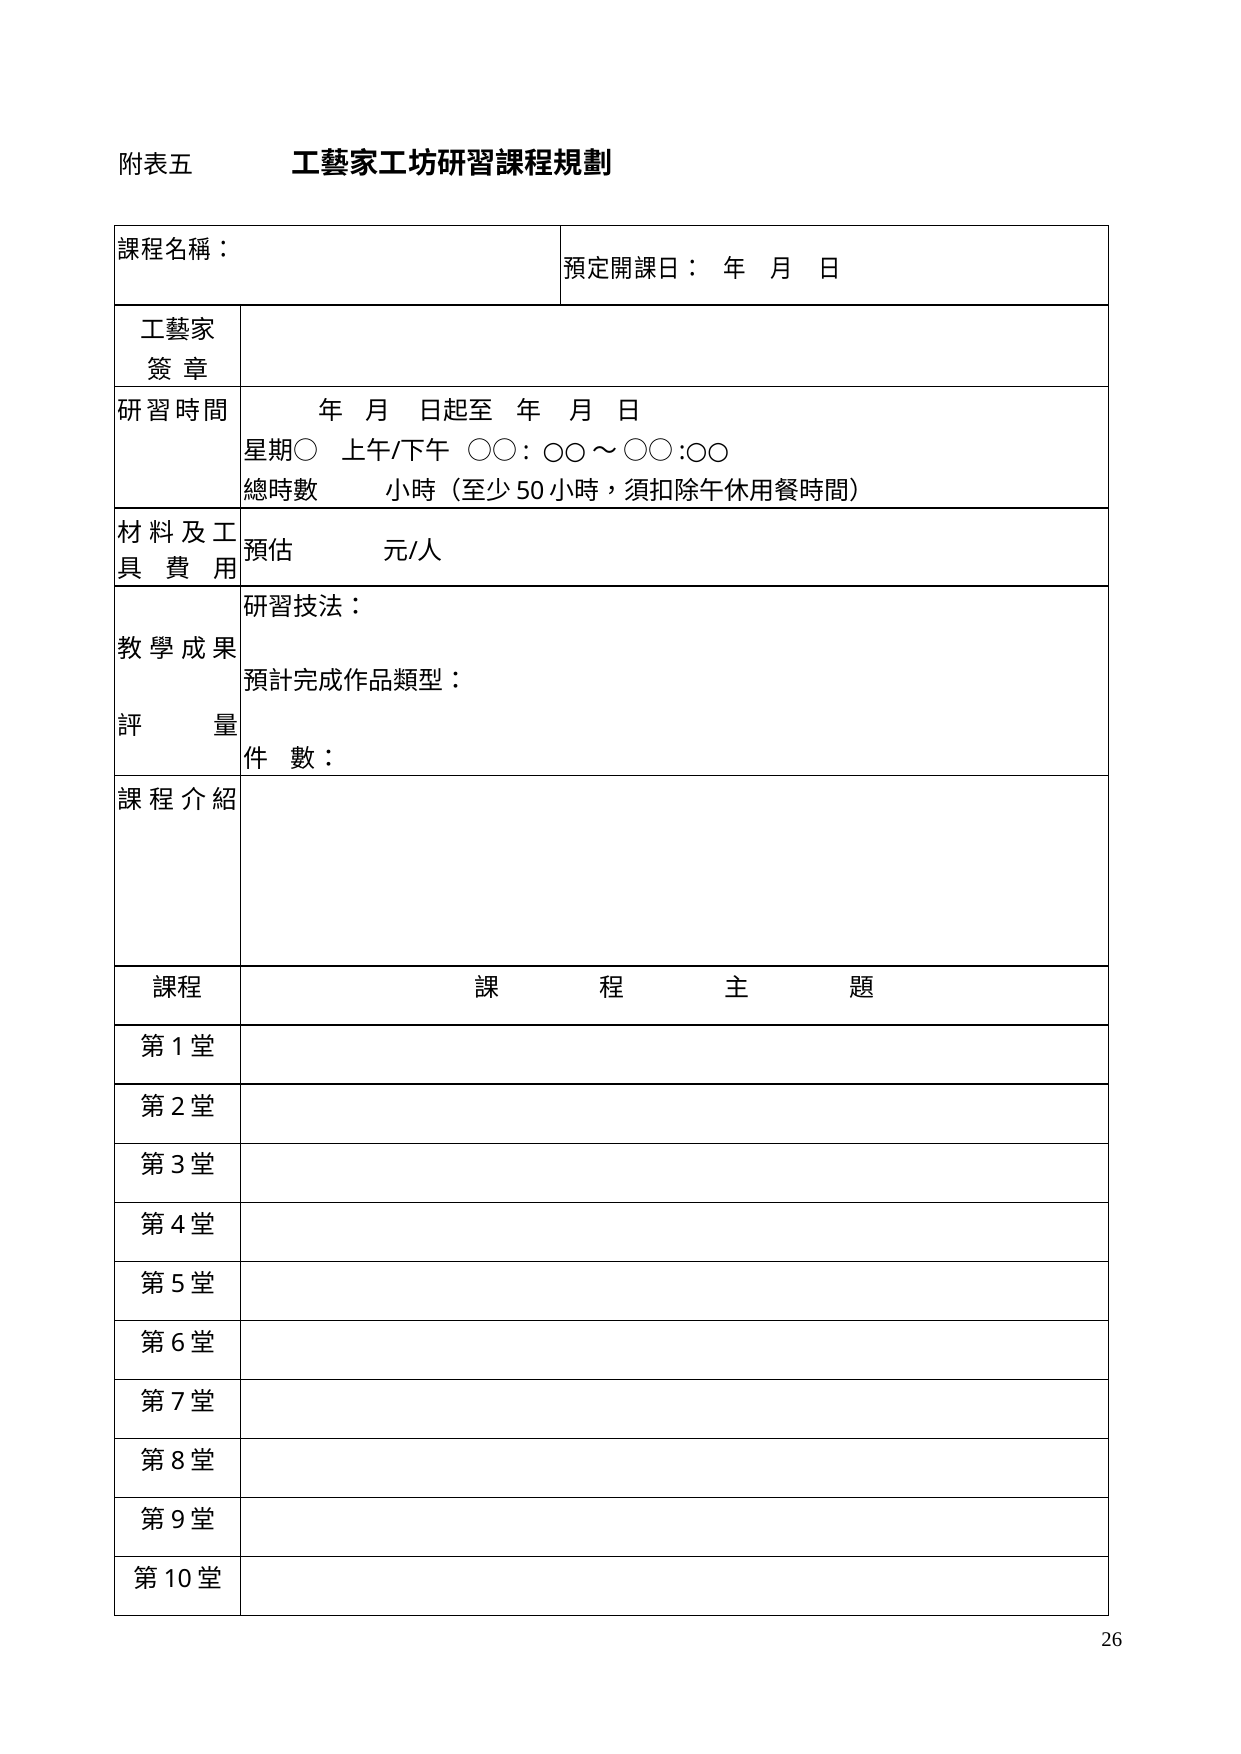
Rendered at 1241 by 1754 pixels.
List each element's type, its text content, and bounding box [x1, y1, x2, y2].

table_cell 第10堂 [115, 1557, 240, 1615]
table_cell 第6堂 [115, 1321, 240, 1379]
table_cell 研習技法： 預計完成作品類型： 件 數： [241, 587, 1108, 774]
table_cell 課程 [115, 967, 240, 1024]
table_cell 第4堂 [115, 1203, 240, 1261]
table_cell 工藝家 簽 章 [115, 306, 240, 386]
table_cell 第7堂 [115, 1380, 240, 1438]
table_cell 預估 元/人 [241, 509, 1108, 585]
table_cell [241, 1380, 1108, 1438]
table_cell [241, 1557, 1108, 1615]
table_cell [241, 1085, 1108, 1142]
table_header 預定開課日： 年 月 日 [561, 226, 1108, 304]
table_cell 第2堂 [115, 1085, 240, 1142]
table_header 課程名稱： [115, 226, 560, 304]
table_cell [241, 1439, 1108, 1497]
table_cell 研習時間 [115, 387, 240, 507]
table_cell [241, 1144, 1108, 1201]
table_cell [241, 776, 1108, 965]
table_cell 課程介紹 [115, 776, 240, 965]
table_cell 第1堂 [115, 1026, 240, 1083]
table_cell [241, 1321, 1108, 1379]
table_cell 第8堂 [115, 1439, 240, 1497]
table_cell [241, 306, 1108, 386]
table_cell 第9堂 [115, 1498, 240, 1556]
table_cell 年 月 日起至 年 月 日 星期○ 上午/下午 ○○ : ○○ ～ ○○ :○○ 總時數 小時（至少50小時，須扣除午休用餐時間） [241, 387, 1108, 507]
subtitle 附表五 工藝家工坊研習課程規劃 [118, 123, 1122, 198]
table_cell [241, 1262, 1108, 1319]
table_cell 課 程 主 題 [241, 967, 1108, 1024]
table_cell 材料及工具費用 [115, 509, 240, 585]
table_cell 第5堂 [115, 1262, 240, 1319]
table_cell [241, 1026, 1108, 1083]
table_cell 第3堂 [115, 1144, 240, 1201]
table_cell [241, 1203, 1108, 1261]
table_cell 教學成果 評量 [115, 587, 240, 774]
table_cell [241, 1498, 1108, 1556]
